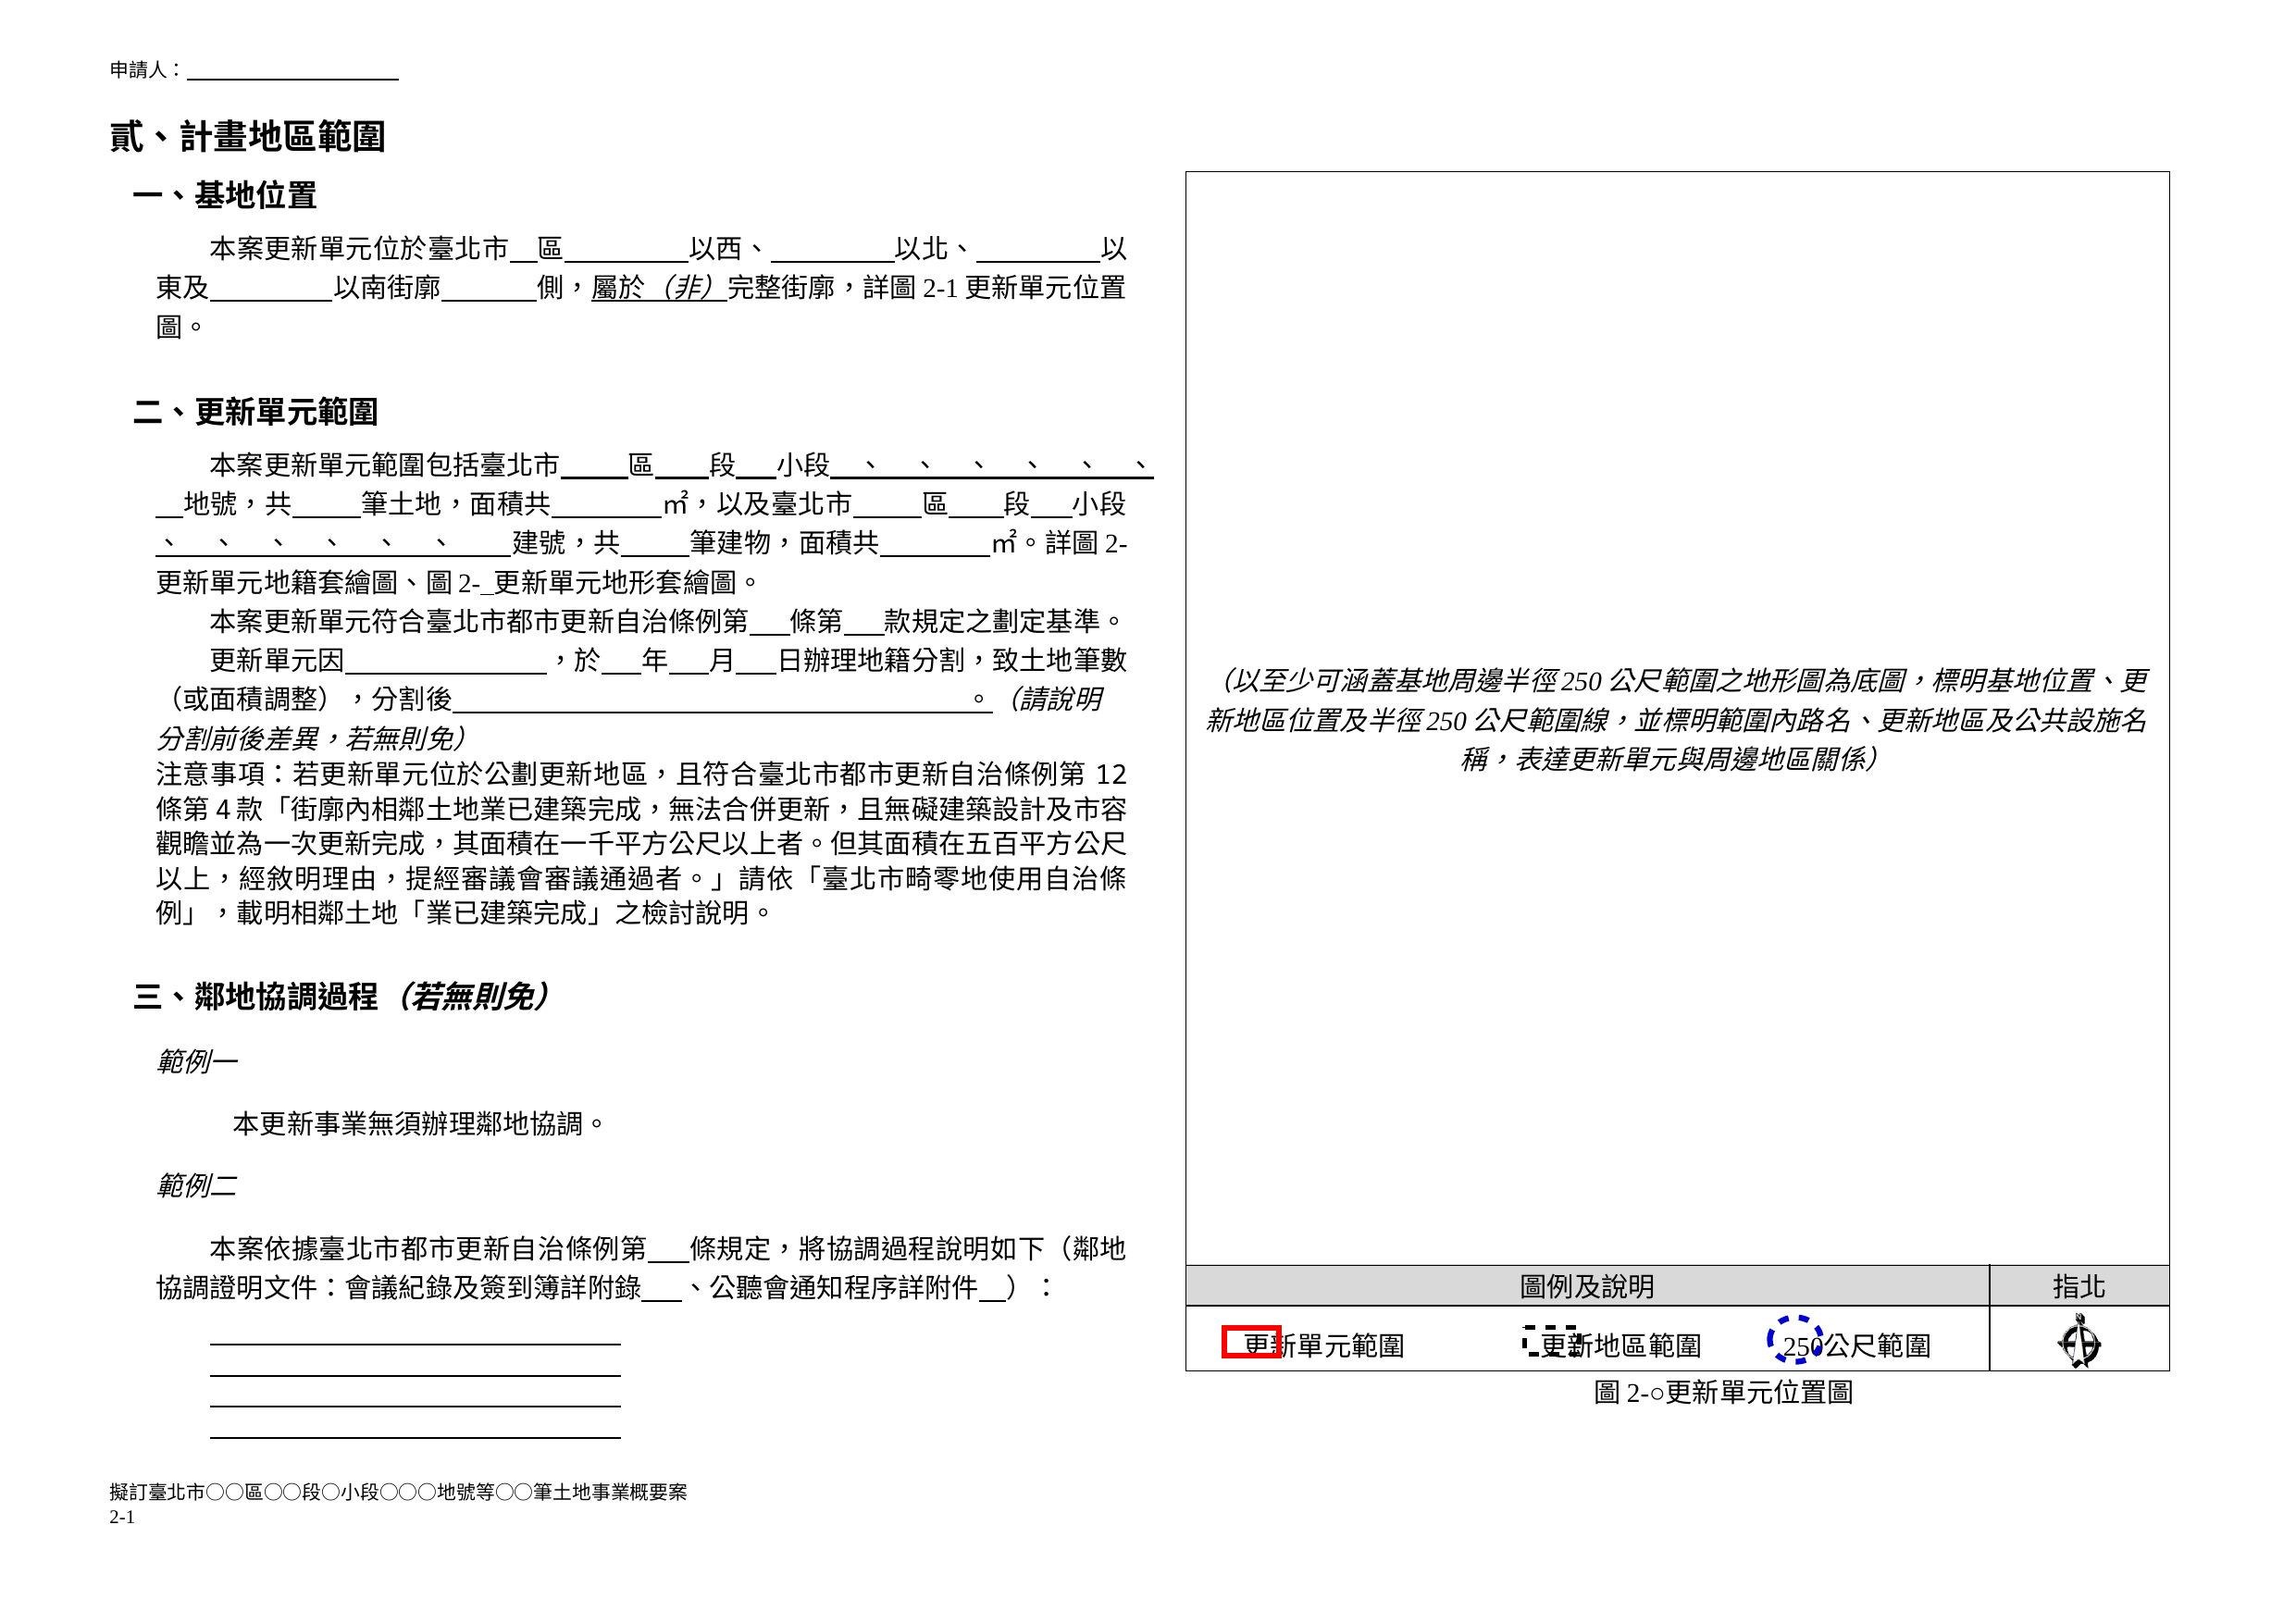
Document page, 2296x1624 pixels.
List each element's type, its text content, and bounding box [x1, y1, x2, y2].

text 注意事項：若更新單元位於公劃更新地區，且符合臺北市都市更新自治條例第12條第4款「街廓內相鄰土地業已建築完成，無法合併更新，且無礙建築設計及市容觀瞻並為一次更新完成，其面積在一千平方公尺以上者。但其面積在五百平方公尺以上，經敘明理由，提經審議會審議通過者。」請依「臺北市畸零地使用自治條例」，載明相鄰土地「業已建築完成」之檢討說明。 [776, 896, 1127, 930]
text 範例二 [155, 1165, 1127, 1204]
text 更新單元因 ，於 年 月 日辦理地籍分割，致土地筆數（或面積調整），分割後 。（請說明分割前後差異，若無則免） [155, 639, 1127, 755]
table_header （以至少可涵蓋基地周邊半徑250公尺範圍之地形圖為底圖，標明基地位置、更新地區位置及半徑250公尺範圍線，並標明範圍內路名、更新地區及公共設施名稱，表達更新單元與周邊地區關係） [1186, 172, 2169, 1264]
text 一、基地位置 [132, 171, 1127, 216]
text 二、更新單元範圍 [132, 387, 1127, 432]
text 三、鄰地協調過程（若無則免） [132, 973, 1127, 1017]
text 本案更新單元範圍包括臺北市 區 段 小段 、 、 、 、 、 、 地號，共 筆土地，面積共 ㎡，以及臺北市 區 段 小段 、 、 、 、 、 、 建號，共 筆建物，面積共 ㎡。詳圖2- 更新單元地籍套繪圖、圖2- 更新單元地形套繪圖。 [155, 443, 1127, 600]
subtitle 貳、計畫地區範圍 [109, 109, 1127, 159]
table_cell [1991, 1307, 2169, 1370]
table_cell 圖例及說明 [1186, 1266, 1989, 1305]
table_cell 指北 [1991, 1266, 2169, 1305]
text 本案更新單元位於臺北市 區 以西、 以北、 以東及 以南街廓 側，屬於（非）完整街廓，詳圖2-1更新單元位置圖。 [155, 228, 1127, 344]
text 圖2-○更新單元位置圖 [1262, 1371, 2186, 1410]
text 本案依據臺北市都市更新自治條例第 條規定，將協調過程說明如下（鄰地協調證明文件：會議紀錄及簽到簿詳附錄 、公聽會通知程序詳附件 ）： [155, 1227, 1127, 1306]
text 本案更新單元符合臺北市都市更新自治條例第 條第 款規定之劃定基準。 [155, 600, 1127, 639]
text 本更新事業無須辦理鄰地協調。 [179, 1103, 1127, 1142]
text 範例一 [155, 1040, 1127, 1080]
table_cell 更新單元範圍 更新地區範圍 250公尺範圍 [1186, 1307, 1989, 1370]
